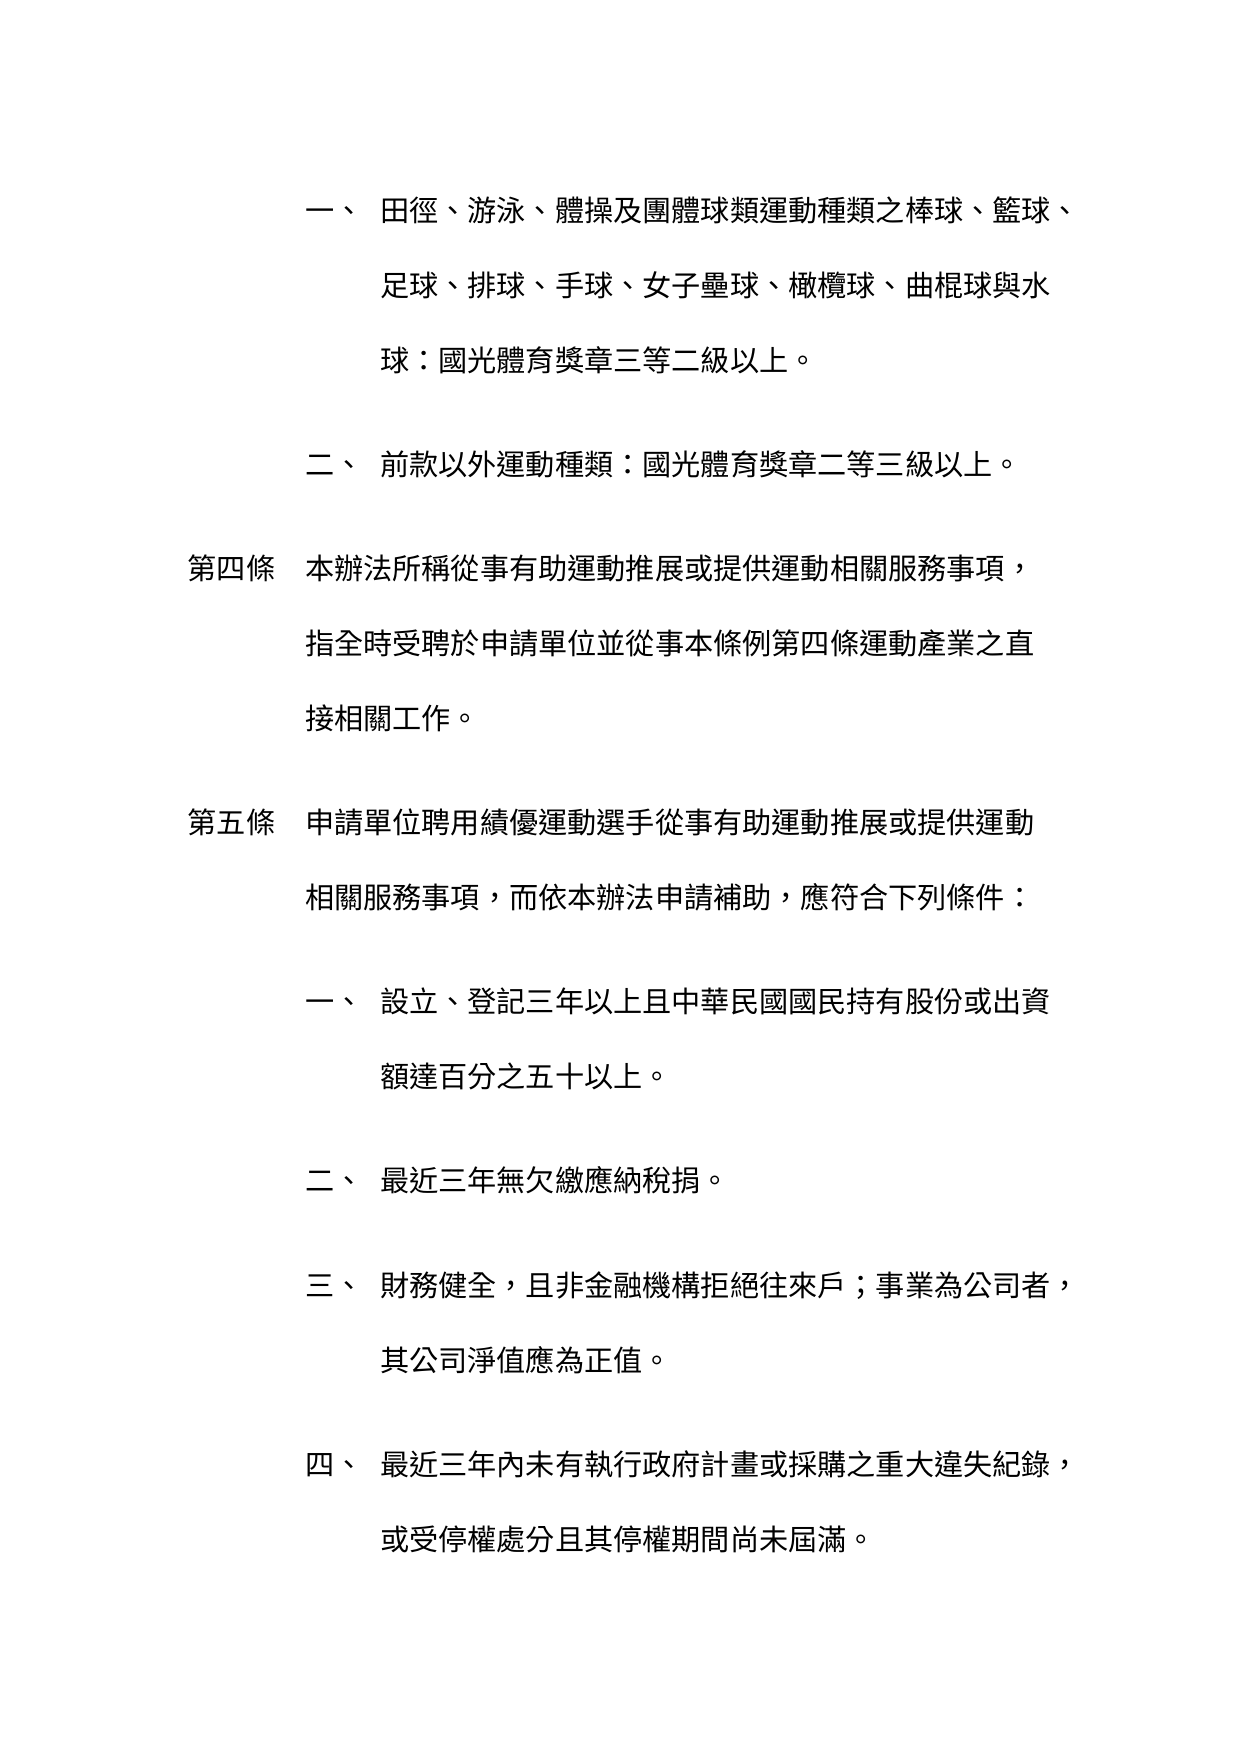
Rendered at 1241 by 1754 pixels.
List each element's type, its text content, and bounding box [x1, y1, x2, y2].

list 最近三年內未有執行政府計畫或採購之重大違失紀錄，或受停權處分且其停權期間尚未屆滿。 [305, 1419, 1053, 1569]
list 田徑、游泳、體操及團體球類運動種類之棒球、籃球、足球、排球、手球、女子壘球、橄欖球、曲棍球與水球：國光體育獎章三等二級以上。 [305, 164, 1053, 389]
list 設立、登記三年以上且中華民國國民持有股份或出資額達百分之五十以上。 [305, 956, 1053, 1106]
list 最近三年無欠繳應納稅捐。 [305, 1135, 1053, 1210]
list 財務健全，且非金融機構拒絕往來戶；事業為公司者，其公司淨值應為正值。 [305, 1239, 1053, 1389]
list 本辦法所稱從事有助運動推展或提供運動相關服務事項，指全時受聘於申請單位並從事本條例第四條運動產業之直接相關工作。 [187, 523, 1053, 748]
list 申請單位聘用績優運動選手從事有助運動推展或提供運動相關服務事項，而依本辦法申請補助，應符合下列條件： [187, 777, 1053, 927]
list 前款以外運動種類：國光體育獎章二等三級以上。 [305, 419, 1053, 494]
